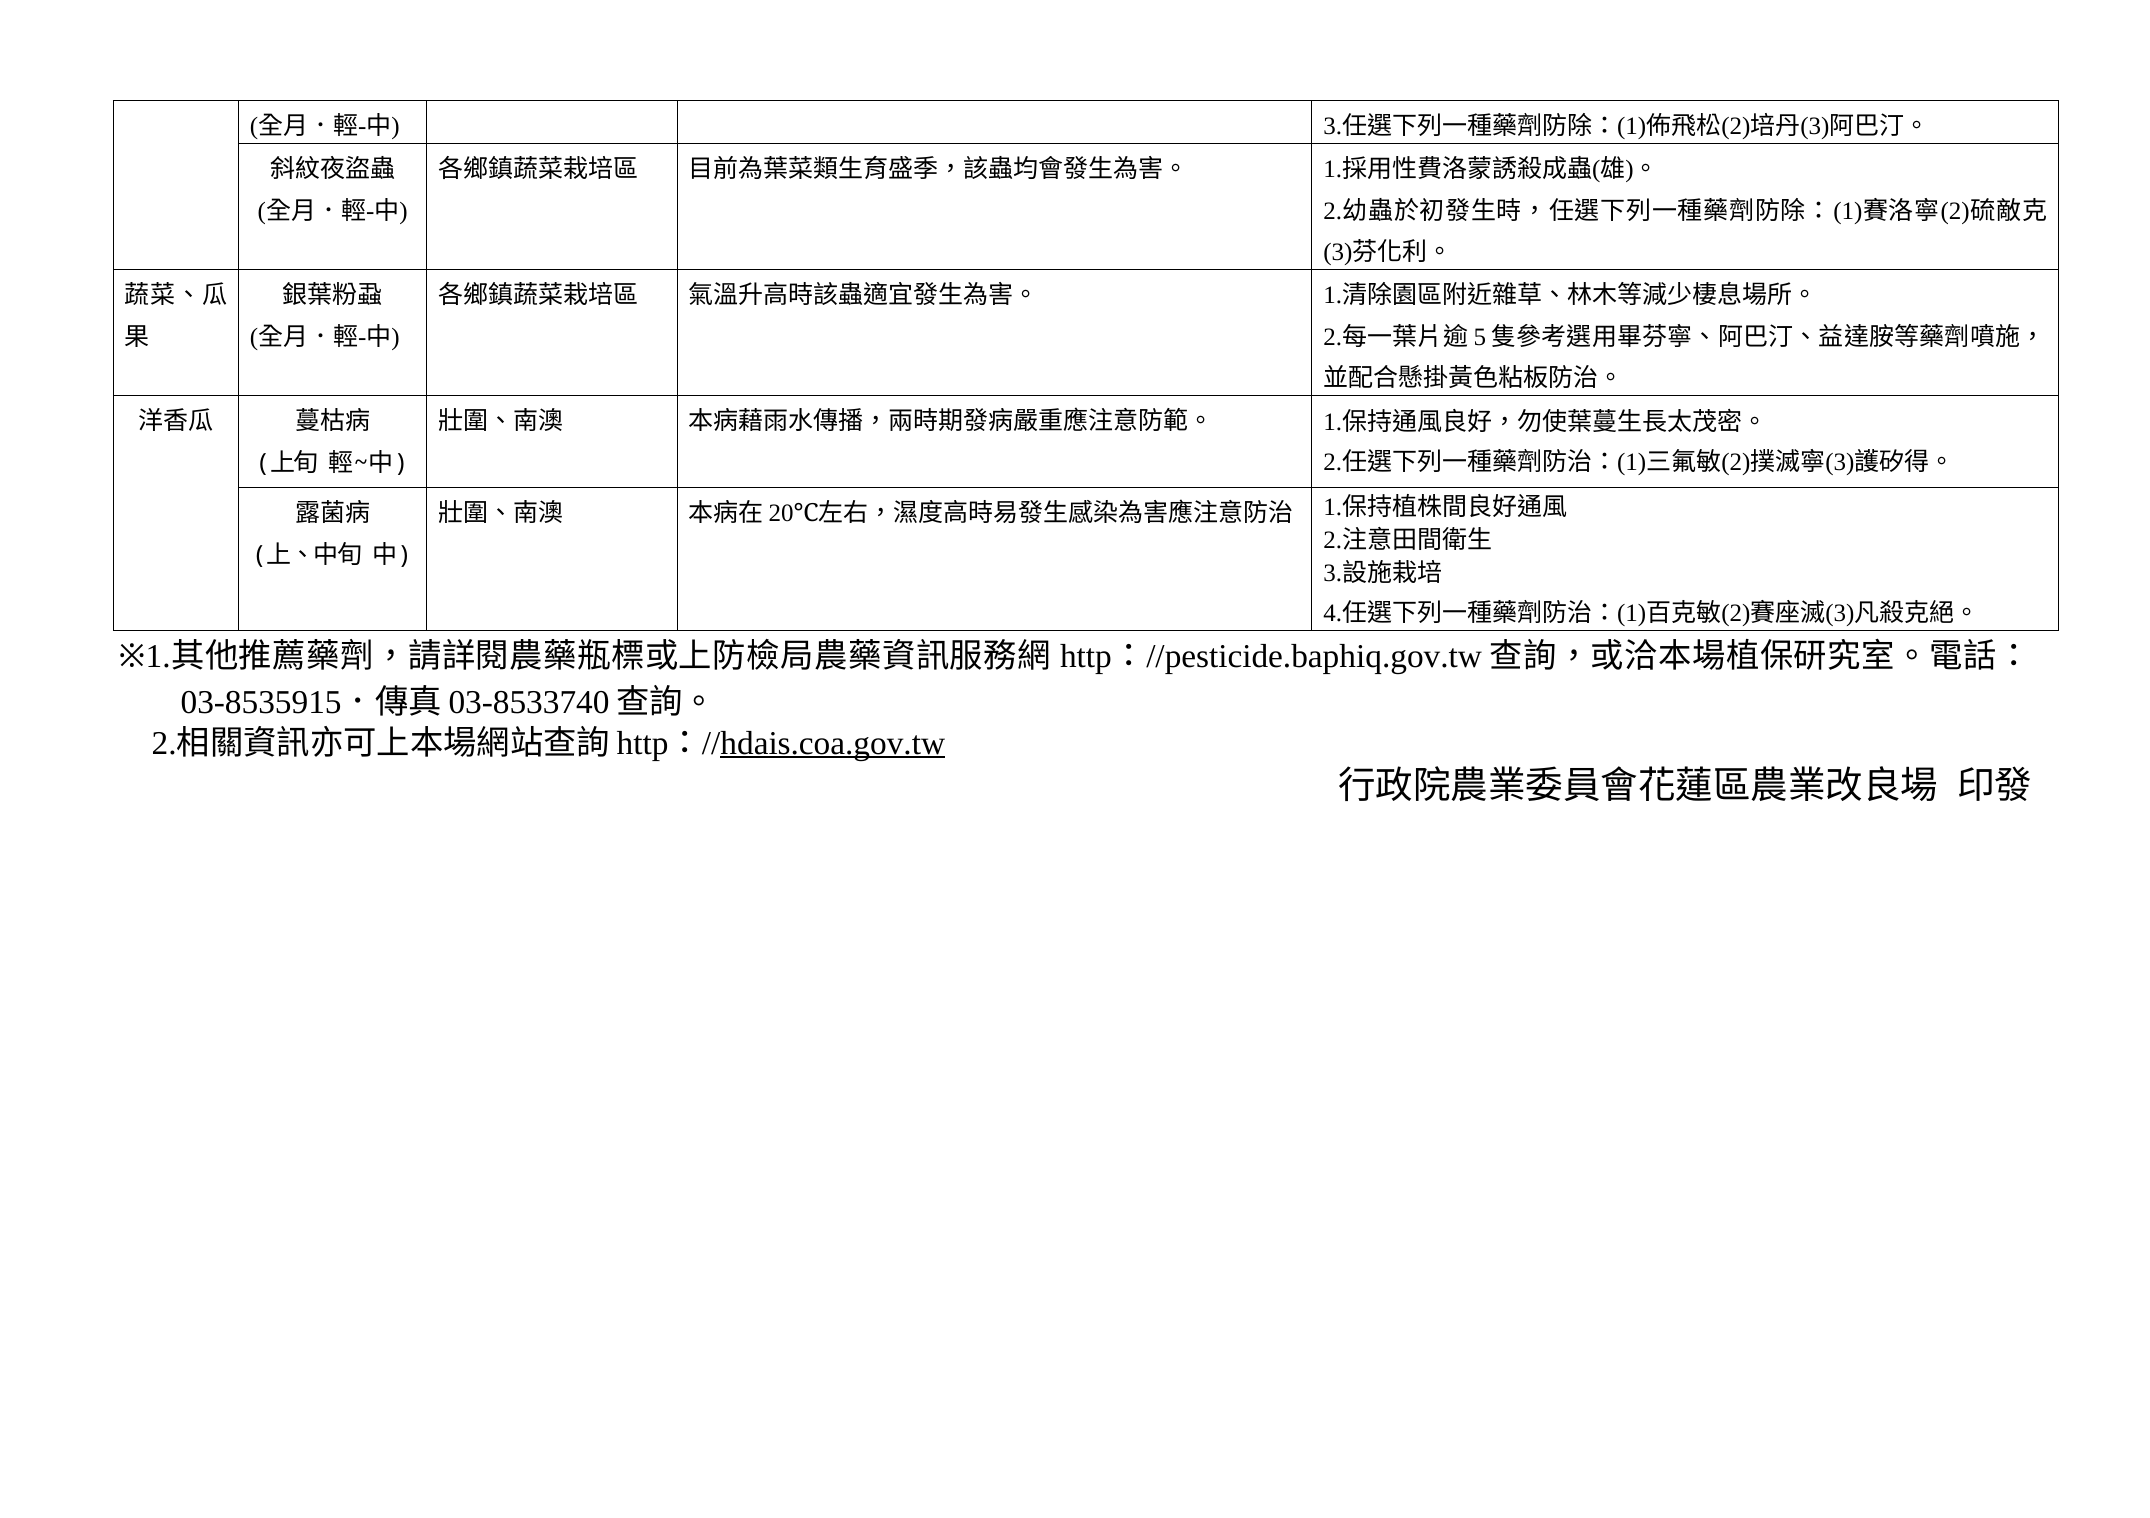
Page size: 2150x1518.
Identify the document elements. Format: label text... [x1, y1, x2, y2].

table_cell [678, 101, 1311, 143]
text 行政院農業委員會花蓮區農業改良場 印發 [118, 762, 2032, 808]
table_cell [109, 143, 113, 269]
table_cell [109, 487, 113, 630]
table_cell 1.採用性費洛蒙誘殺成蟲(雄)。 2.幼蟲於初發生時，任選下列一種藥劑防除：(1)賽洛寧(2)硫敵克(3)芬化利。 [1312, 144, 2058, 269]
table_cell 氣溫升高時該蟲適宜發生為害。 [678, 270, 1311, 395]
table_cell 各鄉鎮蔬菜栽培區 [427, 144, 677, 269]
table_cell 洋香瓜 [114, 396, 238, 630]
text ※1.其他推薦藥劑，請詳閱農藥瓶標或上防檢局農藥資訊服務網http：//pesticide.baphiq.gov.tw查詢，或洽本場植保研究室。電話：03-8535915．傳真03-8533740查詢。 [118, 631, 2032, 723]
table_cell 本病藉雨水傳播，兩時期發病嚴重應注意防範。 [678, 396, 1311, 487]
table_cell 蔬菜、瓜果 [114, 270, 238, 395]
table_cell 銀葉粉蝨 (全月．輕-中) [239, 270, 426, 395]
table_cell 1.保持植株間良好通風 2.注意田間衛生 3.設施栽培 4.任選下列一種藥劑防治：(1)百克敏(2)賽座滅(3)凡殺克絕。 [1312, 488, 2058, 630]
table_cell 3.任選下列一種藥劑防除：(1)佈飛松(2)培丹(3)阿巴汀。 [1312, 101, 2058, 143]
table_cell 本病在20℃左右，濕度高時易發生感染為害應注意防治 [678, 488, 1311, 630]
table_cell [427, 101, 677, 143]
table_cell 露菌病 (上、中旬 中) [239, 488, 426, 630]
table_cell 斜紋夜盜蟲 (全月．輕-中) [239, 144, 426, 269]
text 2.相關資訊亦可上本場網站查詢http：//hdais.coa.gov.tw [118, 723, 2032, 762]
table_cell 蔓枯病 (上旬 輕~中) [239, 396, 426, 487]
table_cell 壯圍、南澳 [427, 488, 677, 630]
table_cell [109, 269, 113, 395]
table_cell [109, 395, 113, 487]
table_cell [109, 100, 113, 143]
table_cell 1.清除園區附近雜草、林木等減少棲息場所。 2.每一葉片逾5隻參考選用畢芬寧、阿巴汀、益達胺等藥劑噴施，並配合懸掛黃色粘板防治。 [1312, 270, 2058, 395]
table_cell 壯圍、南澳 [427, 396, 677, 487]
table_cell 1.保持通風良好，勿使葉蔓生長太茂密。 2.任選下列一種藥劑防治：(1)三氟敏(2)撲滅寧(3)護矽得。 [1312, 396, 2058, 487]
table_cell 各鄉鎮蔬菜栽培區 [427, 270, 677, 395]
table_cell [114, 101, 238, 269]
table_cell 目前為葉菜類生育盛季，該蟲均會發生為害。 [678, 144, 1311, 269]
table_cell (全月．輕-中) [239, 101, 426, 143]
